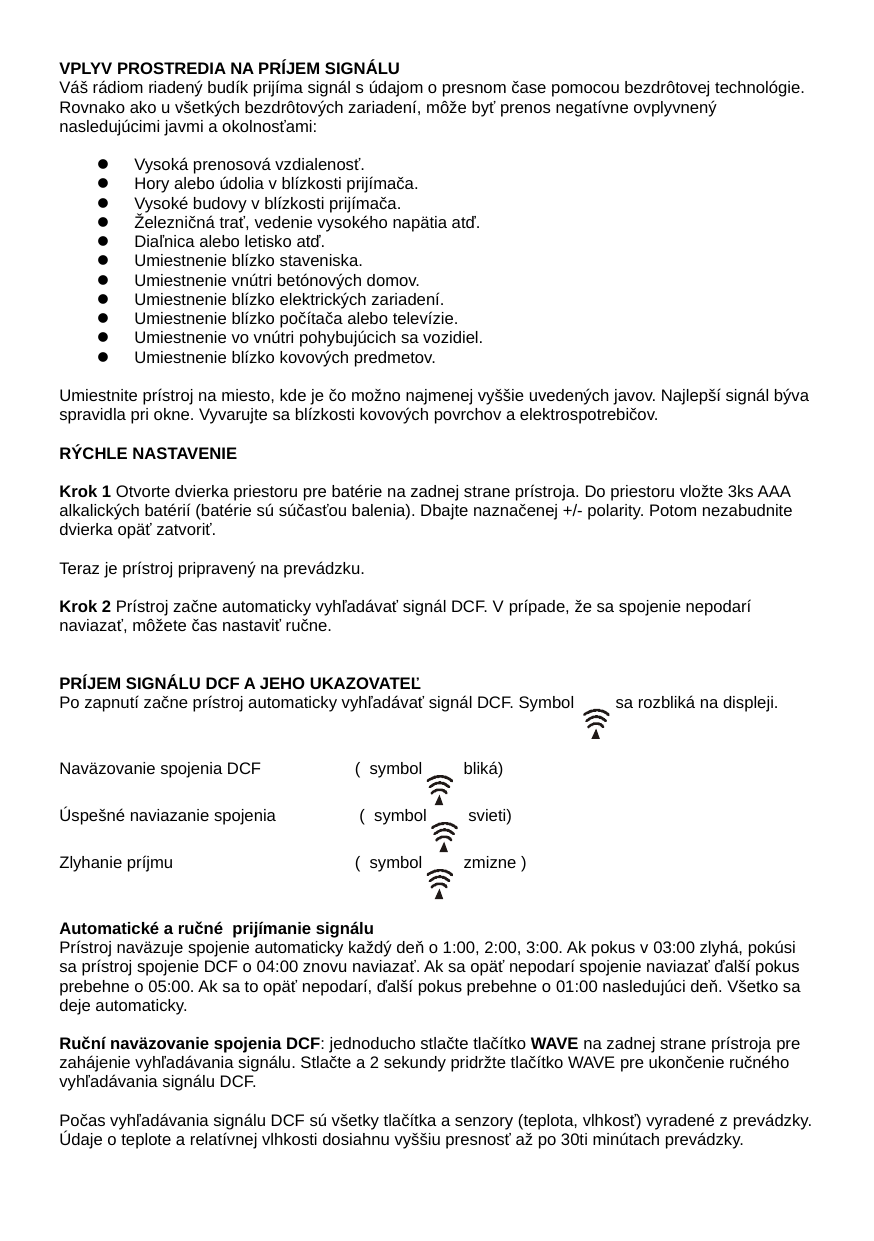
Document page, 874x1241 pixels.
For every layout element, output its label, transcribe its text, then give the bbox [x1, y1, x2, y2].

list Hory alebo údolia v blízkosti prijímača. [97, 174, 815, 193]
list Vysoké budovy v blízkosti prijímača. [97, 193, 815, 213]
text RÝCHLE NASTAVENIE [59, 443, 815, 463]
text Ruční naväzovanie spojenia DCF: jednoducho stlačte tlačítko WAVE na zadnej strane prístroja pre zahájenie vyhľadávania signálu. Stlačte a 2 sekundy pridržte tlačítko WAVE pre ukončenie ručného vyhľadávania signálu DCF. [59, 1034, 815, 1091]
text VPLYV PROSTREDIA NA PRÍJEM SIGNÁLU [59, 59, 815, 78]
list Umiestnenie blízko elektrických zariadení. [97, 290, 815, 309]
text Teraz je prístroj pripravený na prevádzku. [59, 558, 815, 578]
text Po zapnutí začne prístroj automaticky vyhľadávať signál DCF. Symbol sa rozbliká na displeji. [59, 693, 815, 740]
text Zlyhanie príjmu ( symbol zmizne ) [59, 853, 815, 900]
text Krok 2 Prístroj začne automaticky vyhľadávať signál DCF. V prípade, že sa spojenie nepodarí naviazať, môžete čas nastaviť ručne. [59, 597, 815, 635]
list Umiestnenie vnútri betónových domov. [97, 271, 815, 290]
text Počas vyhľadávania signálu DCF sú všetky tlačítka a senzory (teplota, vlhkosť) vyradené z prevádzky. Údaje o teplote a relatívnej vlhkosti dosiahnu vyššiu presnosť až po 30ti minútach prevádzky. [59, 1111, 815, 1149]
list Umiestnenie vo vnútri pohybujúcich sa vozidiel. [97, 328, 815, 348]
text Krok 1 Otvorte dvierka priestoru pre batérie na zadnej strane prístroja. Do priestoru vložte 3ks AAA alkalických batérií (batérie sú súčasťou balenia). Dbajte naznačenej +/- polarity. Potom nezabudnite dvierka opäť zatvoriť. [59, 482, 815, 539]
text PRÍJEM SIGNÁLU DCF A JEHO UKAZOVATEĽ [59, 673, 815, 693]
text Váš rádiom riadený budík prijíma signál s údajom o presnom čase pomocou bezdrôtovej technológie. Rovnako ako u všetkých bezdrôtových zariadení, môže byť prenos negatívne ovplyvnený nasledujúcimi javmi a okolnosťami: [59, 78, 815, 136]
text Naväzovanie spojenia DCF ( symbol bliká) [59, 759, 815, 806]
list Vysoká prenosová vzdialenosť. [97, 155, 815, 174]
text Prístroj naväzuje spojenie automaticky každý deň o 1:00, 2:00, 3:00. Ak pokus v 03:00 zlyhá, pokúsi sa prístroj spojenie DCF o 04:00 znovu naviazať. Ak sa opäť nepodarí spojenie naviazať ďalší pokus prebehne o 05:00. Ak sa to opäť nepodarí, ďalší pokus prebehne o 01:00 nasledujúci deň. Všetko sa deje automaticky. [59, 938, 815, 1015]
text Umiestnite prístroj na miesto, kde je čo možno najmenej vyššie uvedených javov. Najlepší signál býva spravidla pri okne. Vyvarujte sa blízkosti kovových povrchov a elektrospotrebičov. [59, 386, 815, 424]
list Umiestnenie blízko staveniska. [97, 251, 815, 271]
list Železničná trať, vedenie vysokého napätia atď. [97, 213, 815, 232]
text Automatické a ručné prijímanie signálu [59, 919, 815, 938]
list Umiestnenie blízko počítača alebo televízie. [97, 309, 815, 328]
list Diaľnica alebo letisko atď. [97, 232, 815, 251]
list Umiestnenie blízko kovových predmetov. [97, 348, 815, 367]
text Úspešné naviazanie spojenia ( symbol svieti) [59, 806, 815, 853]
